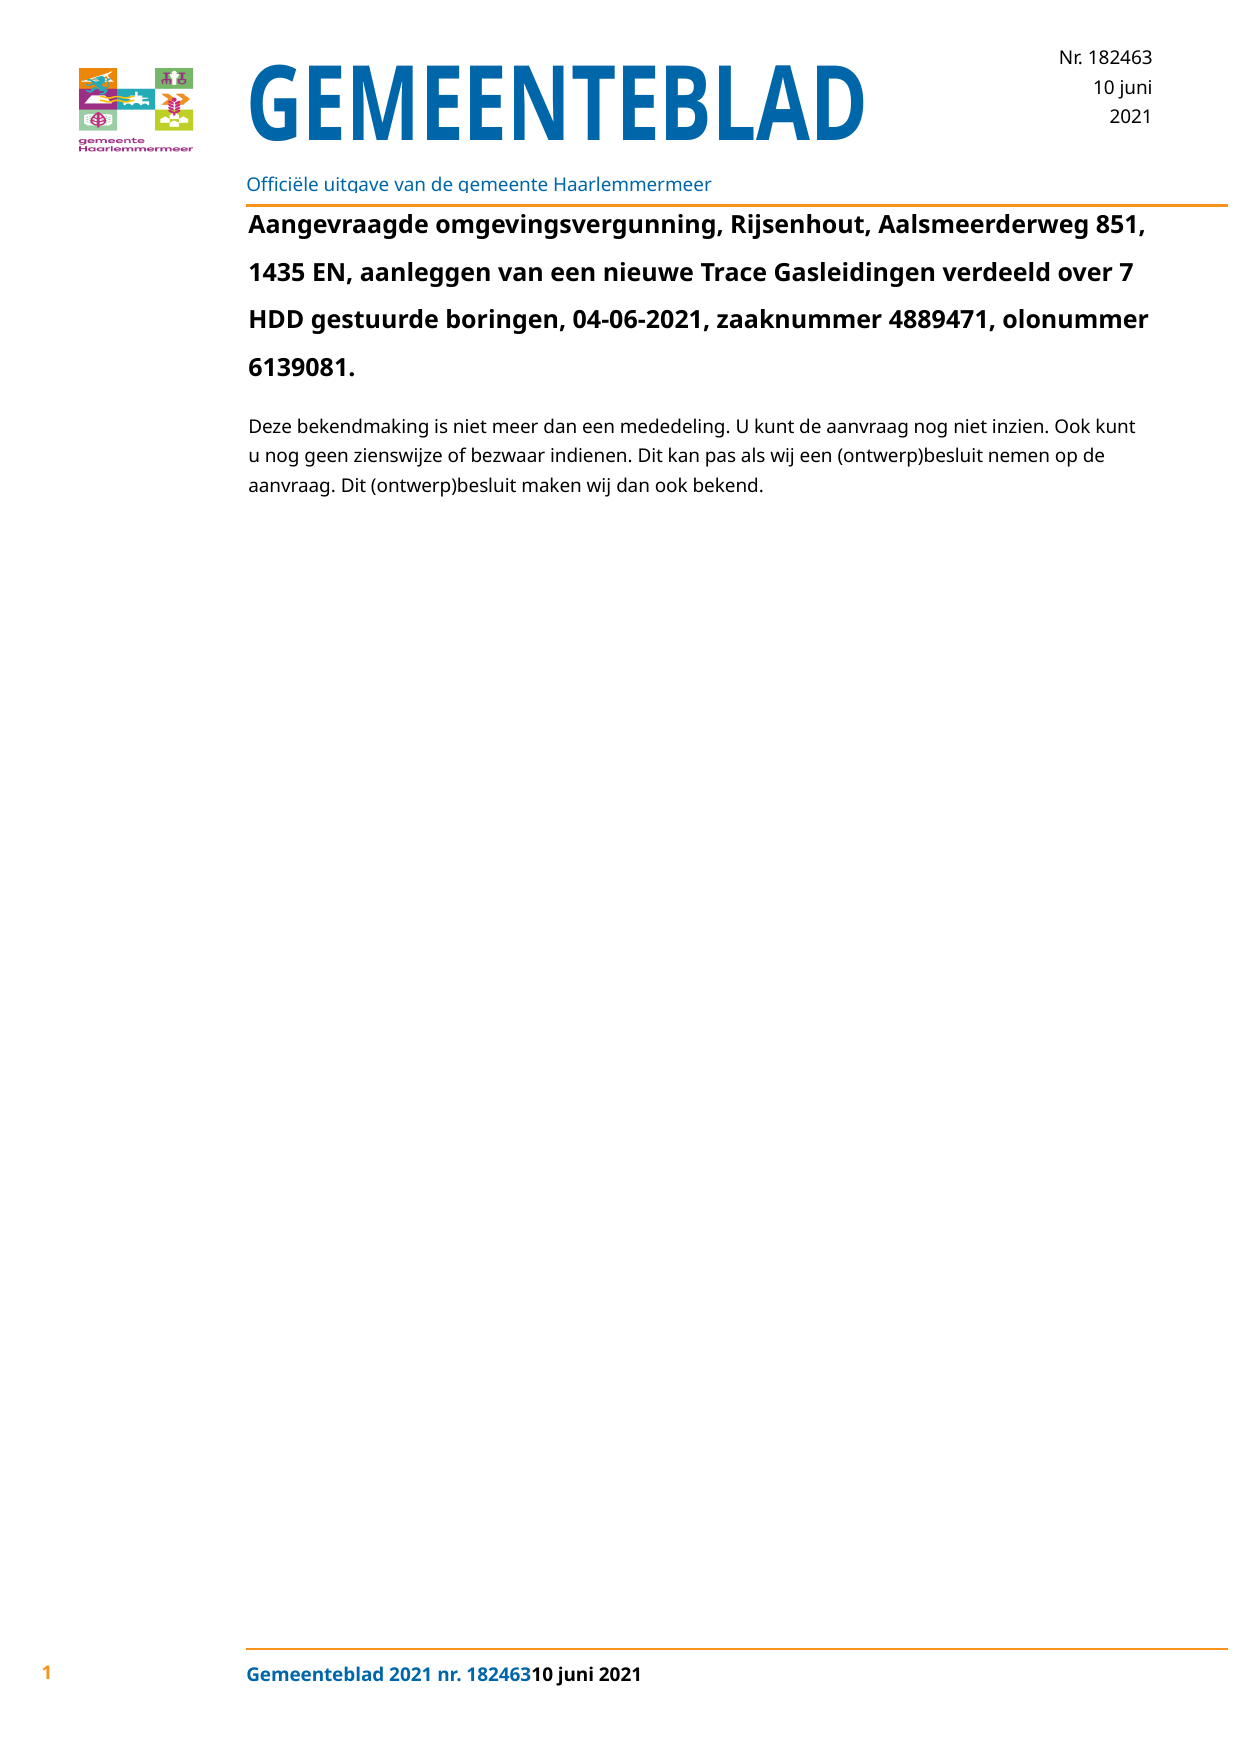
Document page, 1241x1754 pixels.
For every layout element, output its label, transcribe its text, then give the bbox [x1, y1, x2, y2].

picture [41, 47, 231, 172]
text Deze bekendmaking is niet meer dan een mededeling. U kunt de aanvraag nog niet inzien. Ook kunt u nog geen zienswijze of bezwaar indienen. Dit kan pas als wij een (ontwerp)besluit nemen op de aanvraag. Dit (ontwerp)besluit maken wij dan ook bekend. [248, 413, 1152, 498]
text Aangevraagde omgevingsvergunning, Rijsenhout, Aalsmeerderweg 851, 1435 EN, aanleggen van een nieuwe Trace Gasleidingen verdeeld over 7 HDD gestuurde boringen, 04-06-2021, zaaknummer 4889471, olonummer 6139081. [248, 207, 1152, 384]
